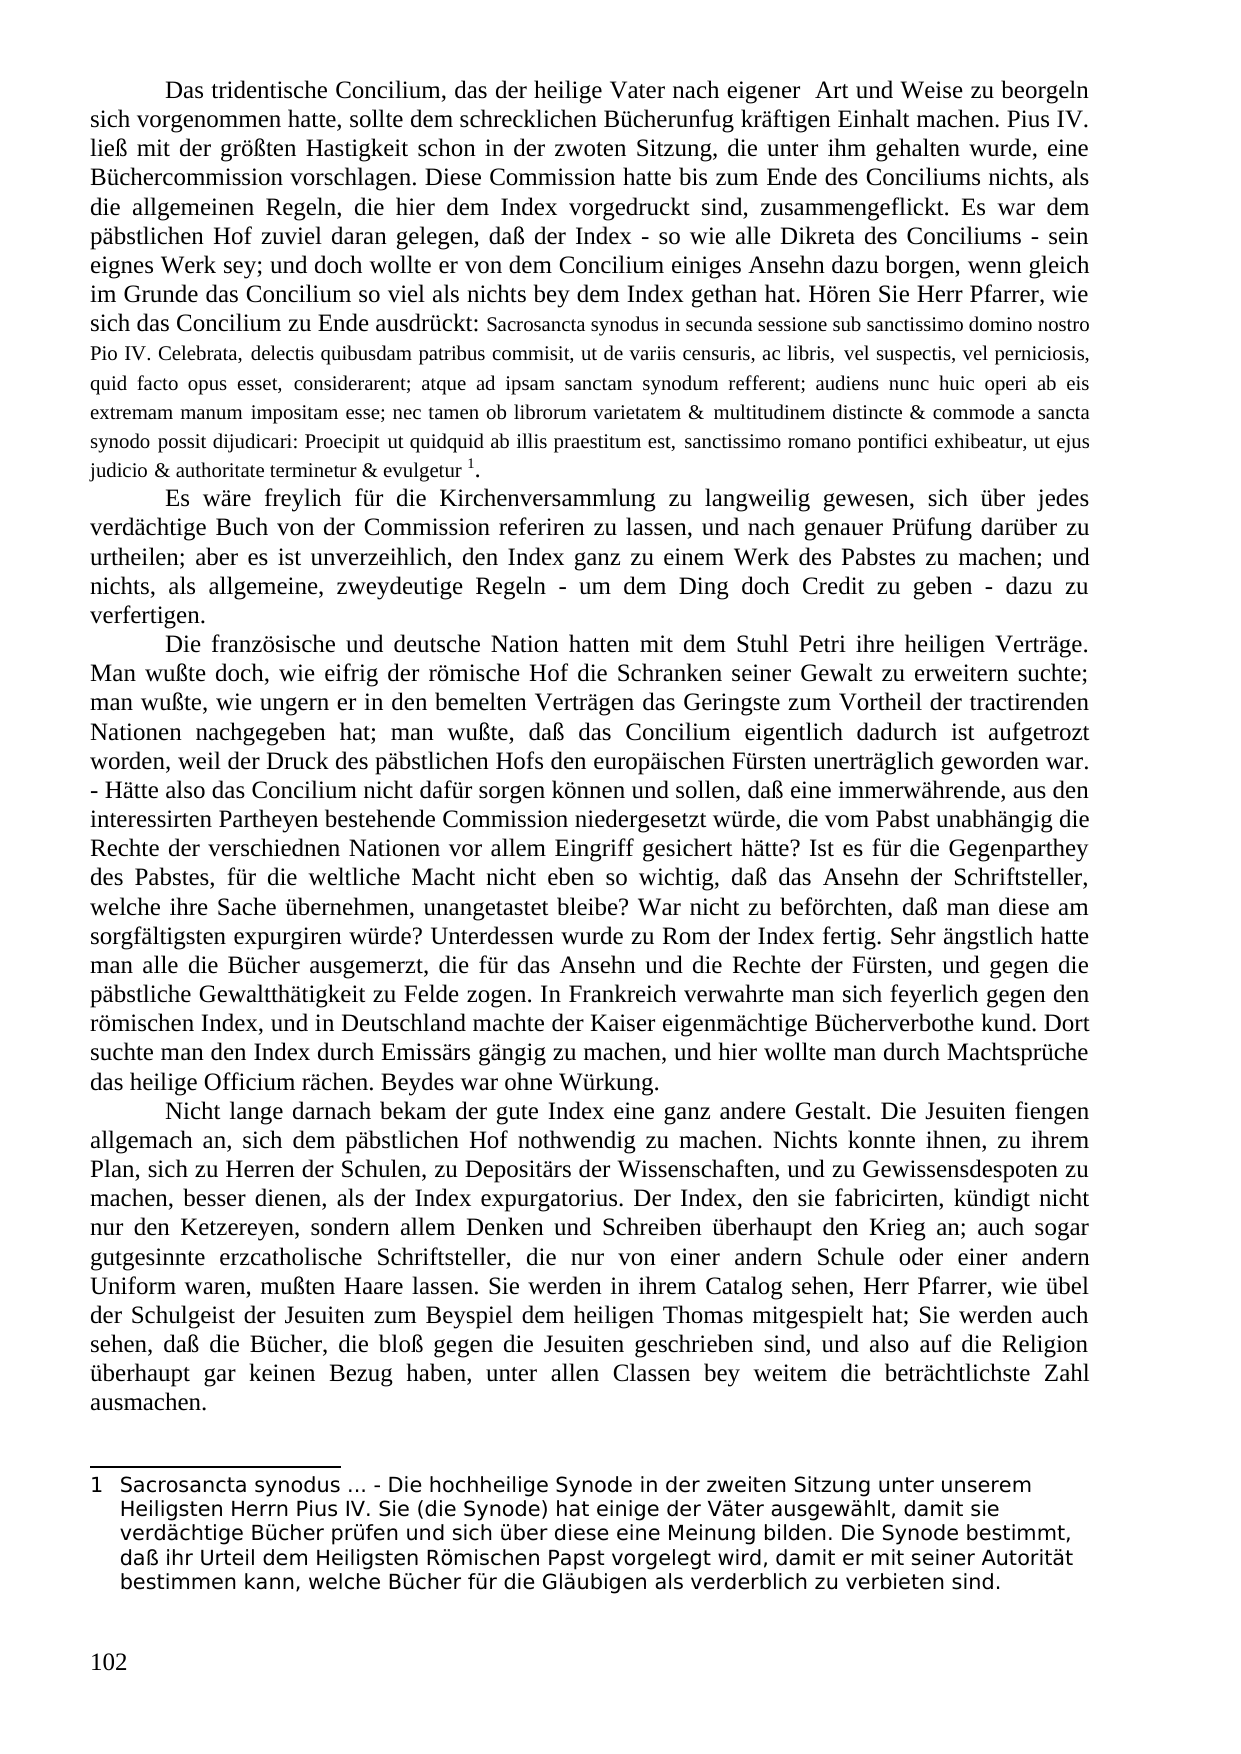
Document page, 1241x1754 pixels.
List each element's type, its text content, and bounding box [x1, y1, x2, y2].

text Sacrosancta synodus ... - Die hochheilige Synode in der zweiten Sitzung unter unserem Heiligsten Herrn Pius IV. Sie (die Synode) hat einige der Väter ausgewählt, damit sie verdächtige Bücher prüfen und sich über diese eine Meinung bilden. Die Synode bestimmt, daß ihr Urteil dem Heiligsten Römischen Papst vorgelegt wird, damit er mit seiner Autorität bestimmen kann, welche Bücher für die Gläubigen als verderblich zu verbieten sind. [90, 1473, 1091, 1594]
text Es wäre freylich für die Kirchenversammlung zu langweilig gewesen, sich über jedes verdächtige Buch von der Commission referiren zu lassen, und nach genauer Prüfung darüber zu urtheilen; aber es ist unverzeihlich, den Index ganz zu einem Werk des Pabstes zu machen; und nichts, als allgemeine, zweydeutige Regeln - um dem Ding doch Credit zu geben - dazu zu verfertigen. [90, 483, 1091, 629]
text Das tridentische Concilium, das der heilige Vater nach eigener Art und Weise zu beorgeln sich vorgenommen hatte, sollte dem schrecklichen Bücherunfug kräftigen Einhalt machen. Pius IV. ließ mit der größten Hastigkeit schon in der zwoten Sitzung, die unter ihm gehalten wurde, eine Büchercommission vorschlagen. Diese Commission hatte bis zum Ende des Conciliums nichts, als die allgemeinen Regeln, die hier dem Index vorgedruckt sind, zusammengeflickt. Es war dem päbstlichen Hof zuviel daran gelegen, daß der Index - so wie alle Dikreta des Conciliums - sein eignes Werk sey; und doch wollte er von dem Concilium einiges Ansehn dazu borgen, wenn gleich im Grunde das Concilium so viel als nichts bey dem Index gethan hat. Hören Sie Herr Pfarrer, wie sich das Concilium zu Ende ausdrückt: Sacrosancta synodus in secunda sessione sub sanctissimo domino nostro Pio IV. Celebrata, delectis quibusdam patribus commisit, ut de variis censuris, ac libris, vel suspectis, vel perniciosis, quid facto opus esset, considerarent; atque ad ipsam sanctam synodum refferent; audiens nunc huic operi ab eis extremam manum impositam esse; nec tamen ob librorum varietatem & multitudinem distincte & commode a sancta synodo possit dijudicari: Proecipit ut quidquid ab illis praestitum est, sanctissimo romano pontifici exhibeatur, ut ejus judicio & authoritate terminetur & evulgetur . [90, 75, 1091, 483]
text Nicht lange darnach bekam der gute Index eine ganz andere Gestalt. Die Jesuiten fiengen allgemach an, sich dem päbstlichen Hof nothwendig zu machen. Nichts konnte ihnen, zu ihrem Plan, sich zu Herren der Schulen, zu Depositärs der Wissenschaften, und zu Gewissensdespoten zu machen, besser dienen, als der Index expurgatorius. Der Index, den sie fabricirten, kündigt nicht nur den Ketzereyen, sondern allem Denken und Schreiben überhaupt den Krieg an; auch sogar gutgesinnte erzcatholische Schriftsteller, die nur von einer andern Schule oder einer andern Uniform waren, mußten Haare lassen. Sie werden in ihrem Catalog sehen, Herr Pfarrer, wie übel der Schulgeist der Jesuiten zum Beyspiel dem heiligen Thomas mitgespielt hat; Sie werden auch sehen, daß die Bücher, die bloß gegen die Jesuiten geschrieben sind, und also auf die Religion überhaupt gar keinen Bezug haben, unter allen Classen bey weitem die beträchtlichste Zahl ausmachen. [90, 1095, 1091, 1416]
text Die französische und deutsche Nation hatten mit dem Stuhl Petri ihre heiligen Verträge. Man wußte doch, wie eifrig der römische Hof die Schranken seiner Gewalt zu erweitern suchte; man wußte, wie ungern er in den bemelten Verträgen das Geringste zum Vortheil der tractirenden Nationen nachgegeben hat; man wußte, daß das Concilium eigentlich dadurch ist aufgetrozt worden, weil der Druck des päbstlichen Hofs den europäischen Fürsten unerträglich geworden war. - Hätte also das Concilium nicht dafür sorgen können und sollen, daß eine immerwährende, aus den interessirten Partheyen bestehende Commission niedergesetzt würde, die vom Pabst unabhängig die Rechte der verschiednen Nationen vor allem Eingriff gesichert hätte? Ist es für die Gegenparthey des Pabstes, für die weltliche Macht nicht eben so wichtig, daß das Ansehn der Schriftsteller, welche ihre Sache übernehmen, unangetastet bleibe? War nicht zu beförchten, daß man diese am sorgfältigsten expurgiren würde? Unterdessen wurde zu Rom der Index fertig. Sehr ängstlich hatte man alle die Bücher ausgemerzt, die für das Ansehn und die Rechte der Fürsten, und gegen die päbstliche Gewaltthätigkeit zu Felde zogen. In Frankreich verwahrte man sich feyerlich gegen den römischen Index, und in Deutschland machte der Kaiser eigenmächtige Bücherverbothe kund. Dort suchte man den Index durch Emissärs gängig zu machen, und hier wollte man durch Machtsprüche das heilige Officium rächen. Beydes war ohne Würkung. [90, 629, 1091, 1095]
